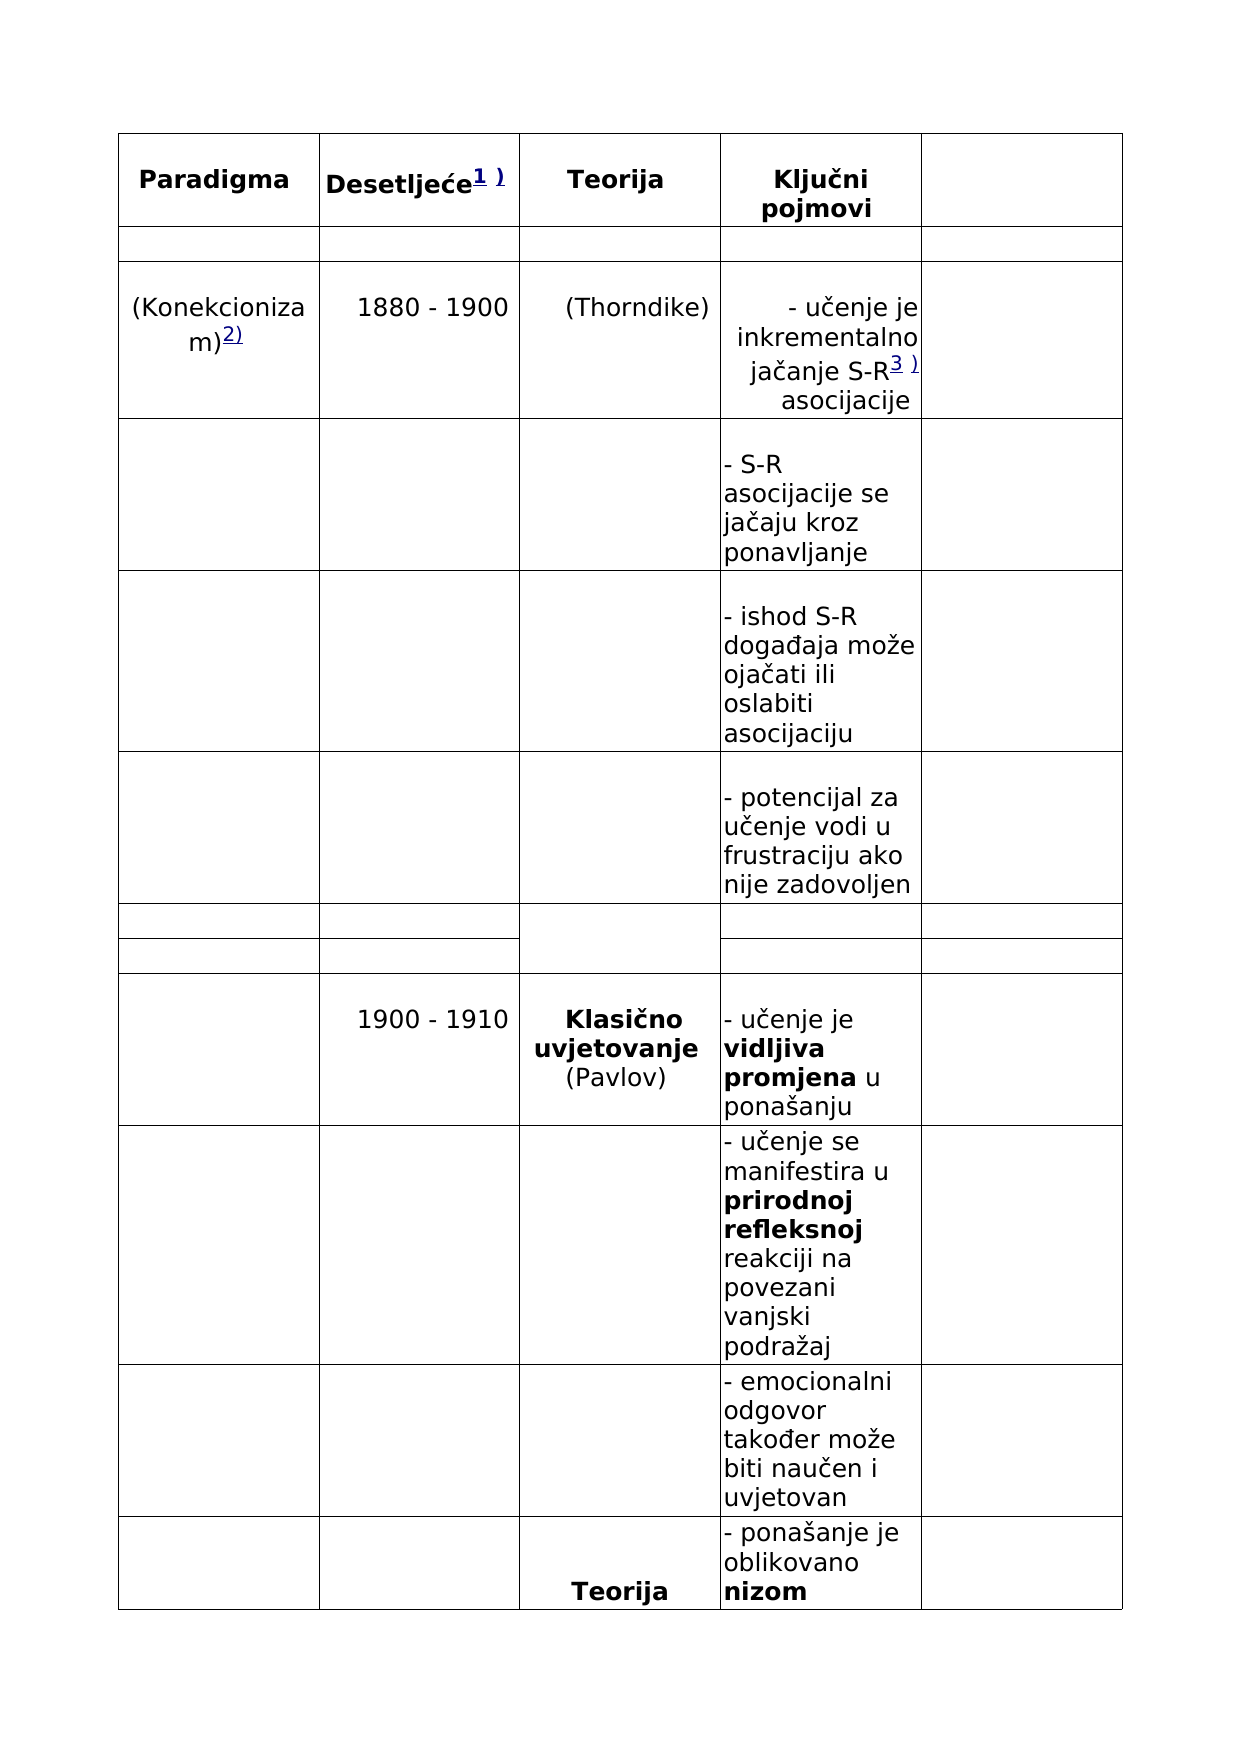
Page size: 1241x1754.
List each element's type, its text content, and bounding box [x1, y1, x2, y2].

table_cell [520, 227, 720, 261]
table_cell [922, 262, 1122, 418]
table_cell Klasično uvjetovanje ​ (Pavlov) [520, 974, 720, 1124]
table_cell [119, 227, 319, 261]
table_cell [320, 419, 519, 570]
table_cell [119, 904, 319, 938]
table_cell [922, 939, 1122, 973]
table_cell [520, 904, 720, 973]
table_cell [922, 227, 1122, 261]
table_cell - ponašanje je oblikovano nizom [721, 1517, 921, 1609]
table_cell [721, 227, 921, 261]
table_cell [119, 1365, 319, 1516]
table_cell [922, 904, 1122, 938]
table_cell [922, 1365, 1122, 1516]
table_cell [320, 1517, 519, 1609]
table_cell [320, 571, 519, 751]
table_cell [922, 419, 1122, 570]
table_cell [922, 1126, 1122, 1364]
table_cell [320, 939, 519, 973]
table_cell - potencijal za učenje vodi u frustraciju ako nije zadovoljen [721, 752, 921, 903]
table_cell [520, 1126, 720, 1364]
table_cell [721, 939, 921, 973]
table_cell [320, 752, 519, 903]
table_cell [520, 752, 720, 903]
table_header [922, 134, 1122, 226]
table_header Teorija [520, 134, 720, 226]
table_cell [922, 571, 1122, 751]
table_cell [520, 419, 720, 570]
table_cell [119, 974, 319, 1124]
table_cell [922, 1517, 1122, 1609]
table_cell [320, 1365, 519, 1516]
table_cell [119, 419, 319, 570]
table_header Paradigma [119, 134, 319, 226]
table_cell [922, 752, 1122, 903]
table_cell - emocionalni odgovor također može biti naučen i uvjetovan [721, 1365, 921, 1516]
table_cell [320, 904, 519, 938]
table_cell Teorija [520, 1517, 720, 1609]
table_cell [721, 904, 921, 938]
table_cell - učenje je inkrementalno jačanje S-R3 ) asocijacije [721, 262, 921, 418]
table_cell 1900 - 1910 [320, 974, 519, 1124]
table_cell - učenje je vidljiva promjena u ponašanju [721, 974, 921, 1124]
table_cell - učenje se manifestira u prirodnoj refleksnoj reakciji na povezani vanjski podražaj [721, 1126, 921, 1364]
table_cell [119, 571, 319, 751]
table_header Ključni pojmovi [721, 134, 921, 226]
table_cell - ishod S-R događaja može ojačati ili oslabiti asocijaciju [721, 571, 921, 751]
table_cell [520, 1365, 720, 1516]
table_cell [119, 752, 319, 903]
table_cell [320, 227, 519, 261]
table_cell - S-R asocijacije se jačaju kroz ponavljanje [721, 419, 921, 570]
table_cell 1880 - 1900 [320, 262, 519, 418]
table_cell (Konekcionizam)2) [119, 262, 319, 418]
table_cell [520, 571, 720, 751]
table_cell [320, 1126, 519, 1364]
table_cell [922, 974, 1122, 1124]
table_cell [119, 939, 319, 973]
table_cell [119, 1126, 319, 1364]
table_header Desetljeće1 ) [320, 134, 519, 226]
table_cell (Thorndike) [520, 262, 720, 418]
table_cell [119, 1517, 319, 1609]
